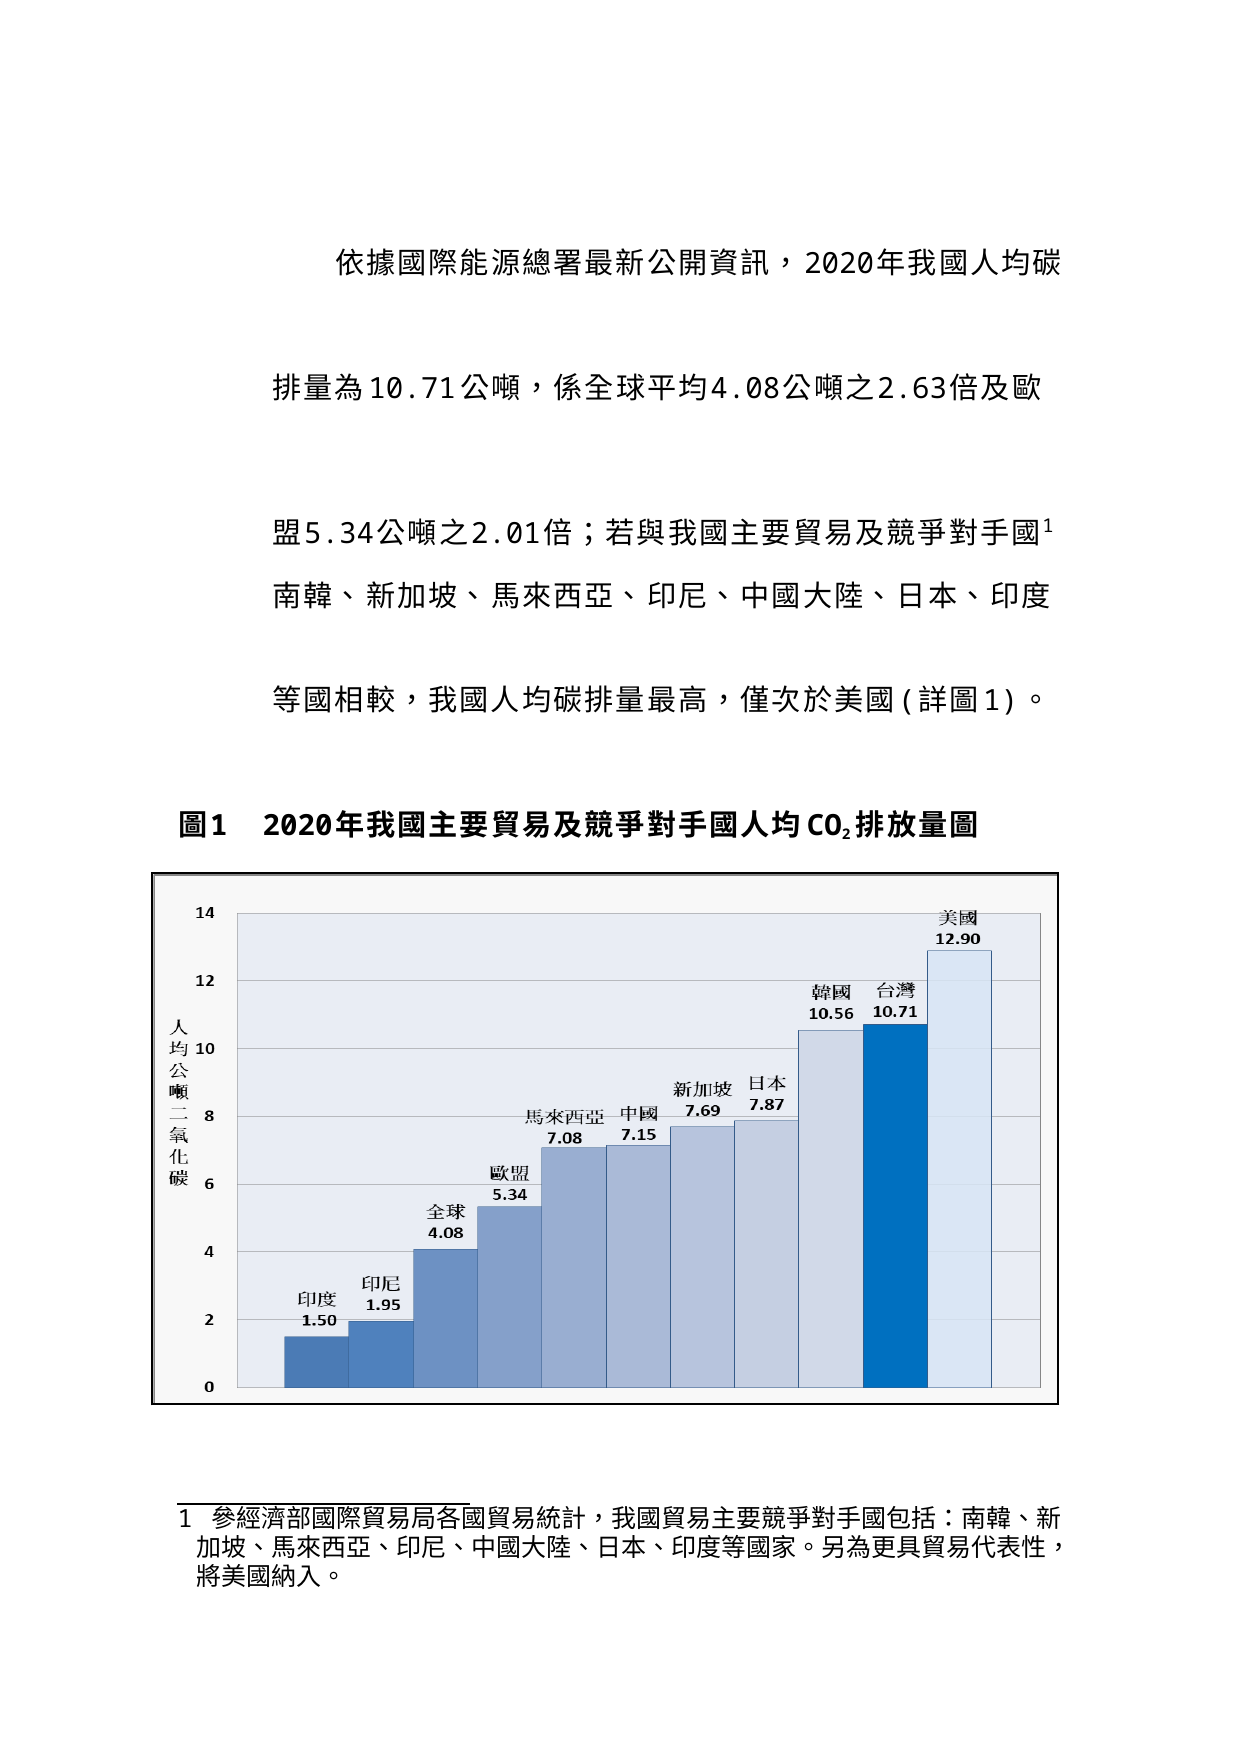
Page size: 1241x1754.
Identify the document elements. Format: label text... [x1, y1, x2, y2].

text 依據國際能源總署最新公開資訊，2020年我國人均碳排量為10.71公噸，係全球平均4.08公噸之2.63倍及歐盟5.34公噸之2.01倍；若與我國主要貿易及競爭對手國南韓、新加坡、馬來西亞、印尼、中國大陸、日本、印度等國相較，我國人均碳排量最高，僅次於美國(詳圖1)。 [266, 177, 1063, 740]
text 圖1 2020年我國主要貿易及競爭對手國人均CO2排放量圖 [148, 740, 1063, 865]
text 參經濟部國際貿易局各國貿易統計，我國貿易主要競爭對手國包括：南韓、新加坡、馬來西亞、印尼、中國大陸、日本、印度等國家。另為更具貿易代表性，將美國納入。 [177, 1504, 1063, 1592]
